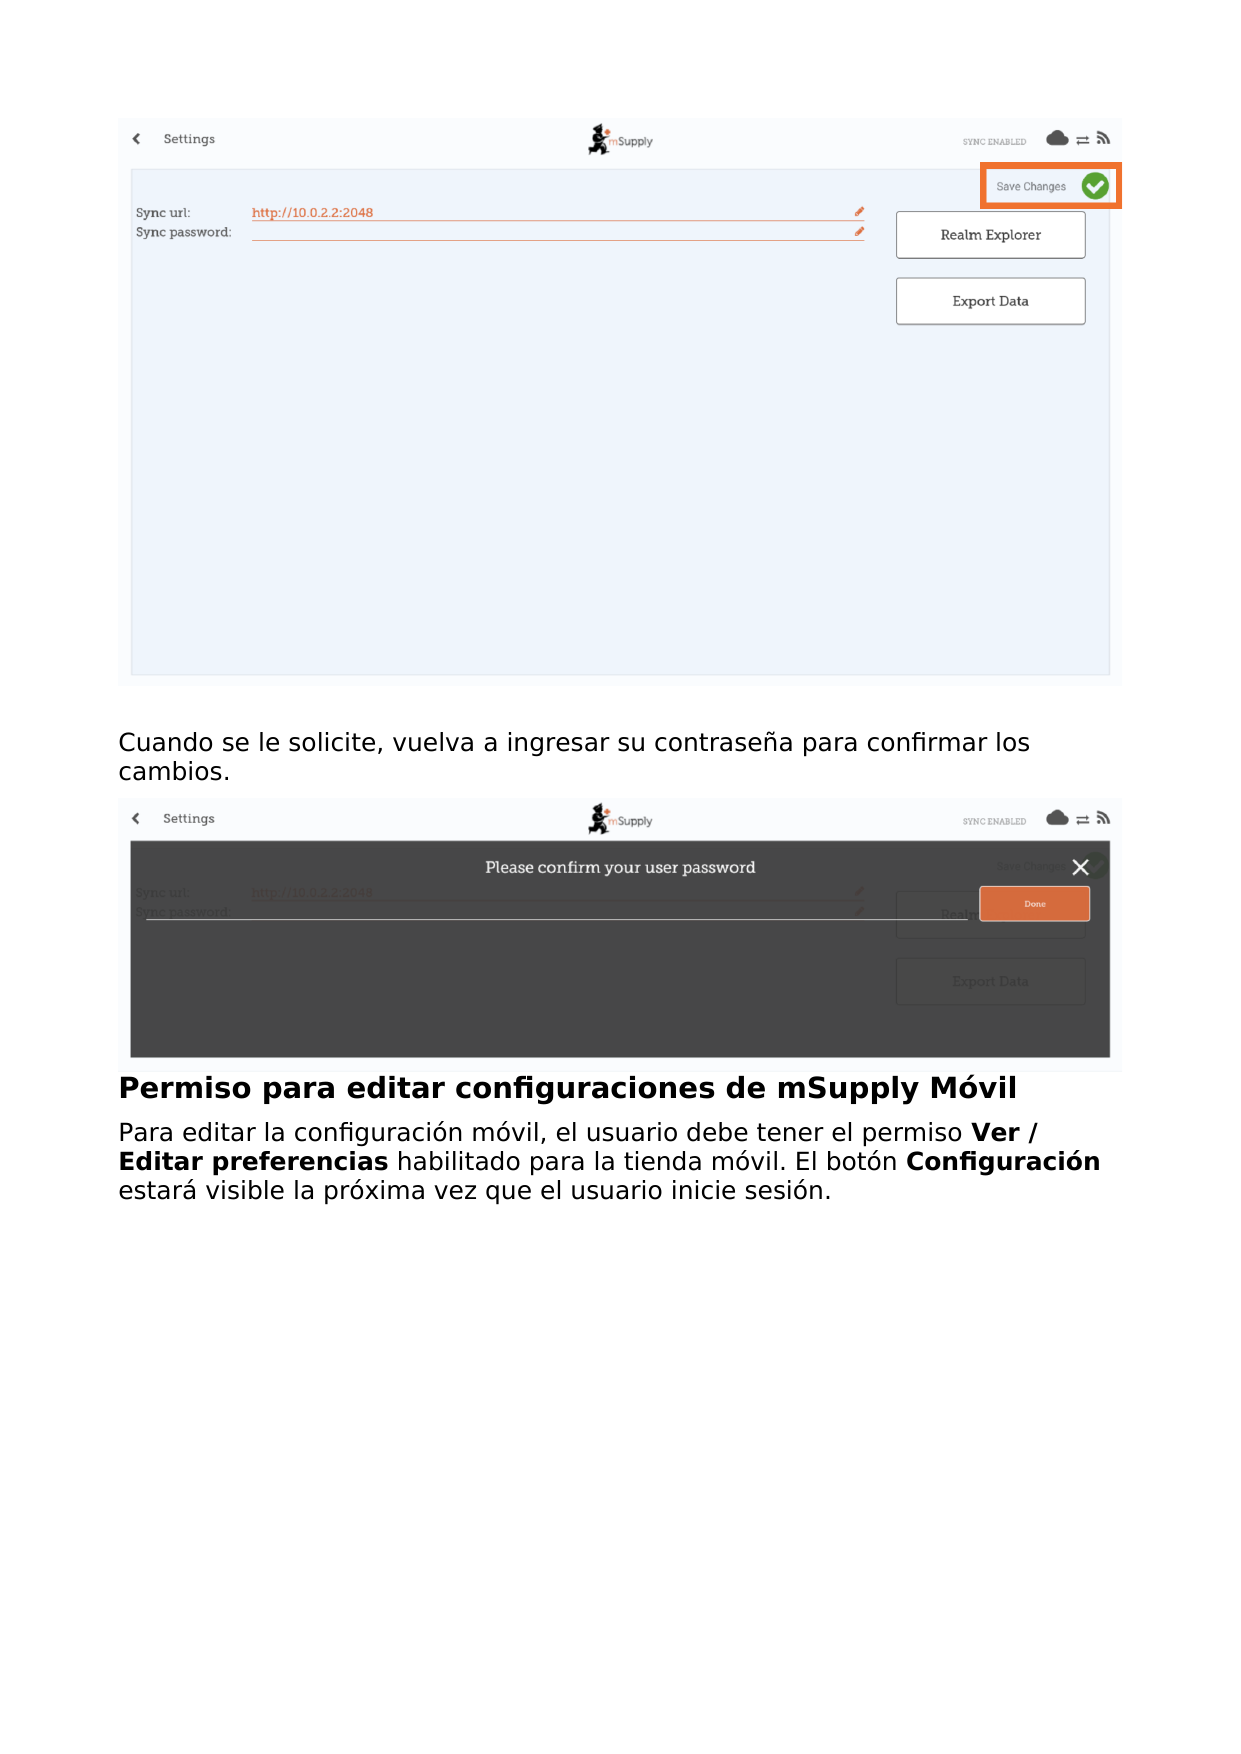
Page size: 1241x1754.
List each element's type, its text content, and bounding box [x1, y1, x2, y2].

picture [118, 118, 1123, 686]
picture [118, 798, 1123, 1072]
text Cuando se le solicite, vuelva a ingresar su contraseña para confirmar los cambios. [118, 728, 1122, 786]
subtitle Permiso para editar configuraciones de mSupply Móvil [118, 1072, 1122, 1106]
text Para editar la configuración móvil, el usuario debe tener el permiso Ver / Editar preferencias habilitado para la tienda móvil. El botón Configuración estará visible la próxima vez que el usuario inicie sesión. [118, 1118, 1122, 1206]
